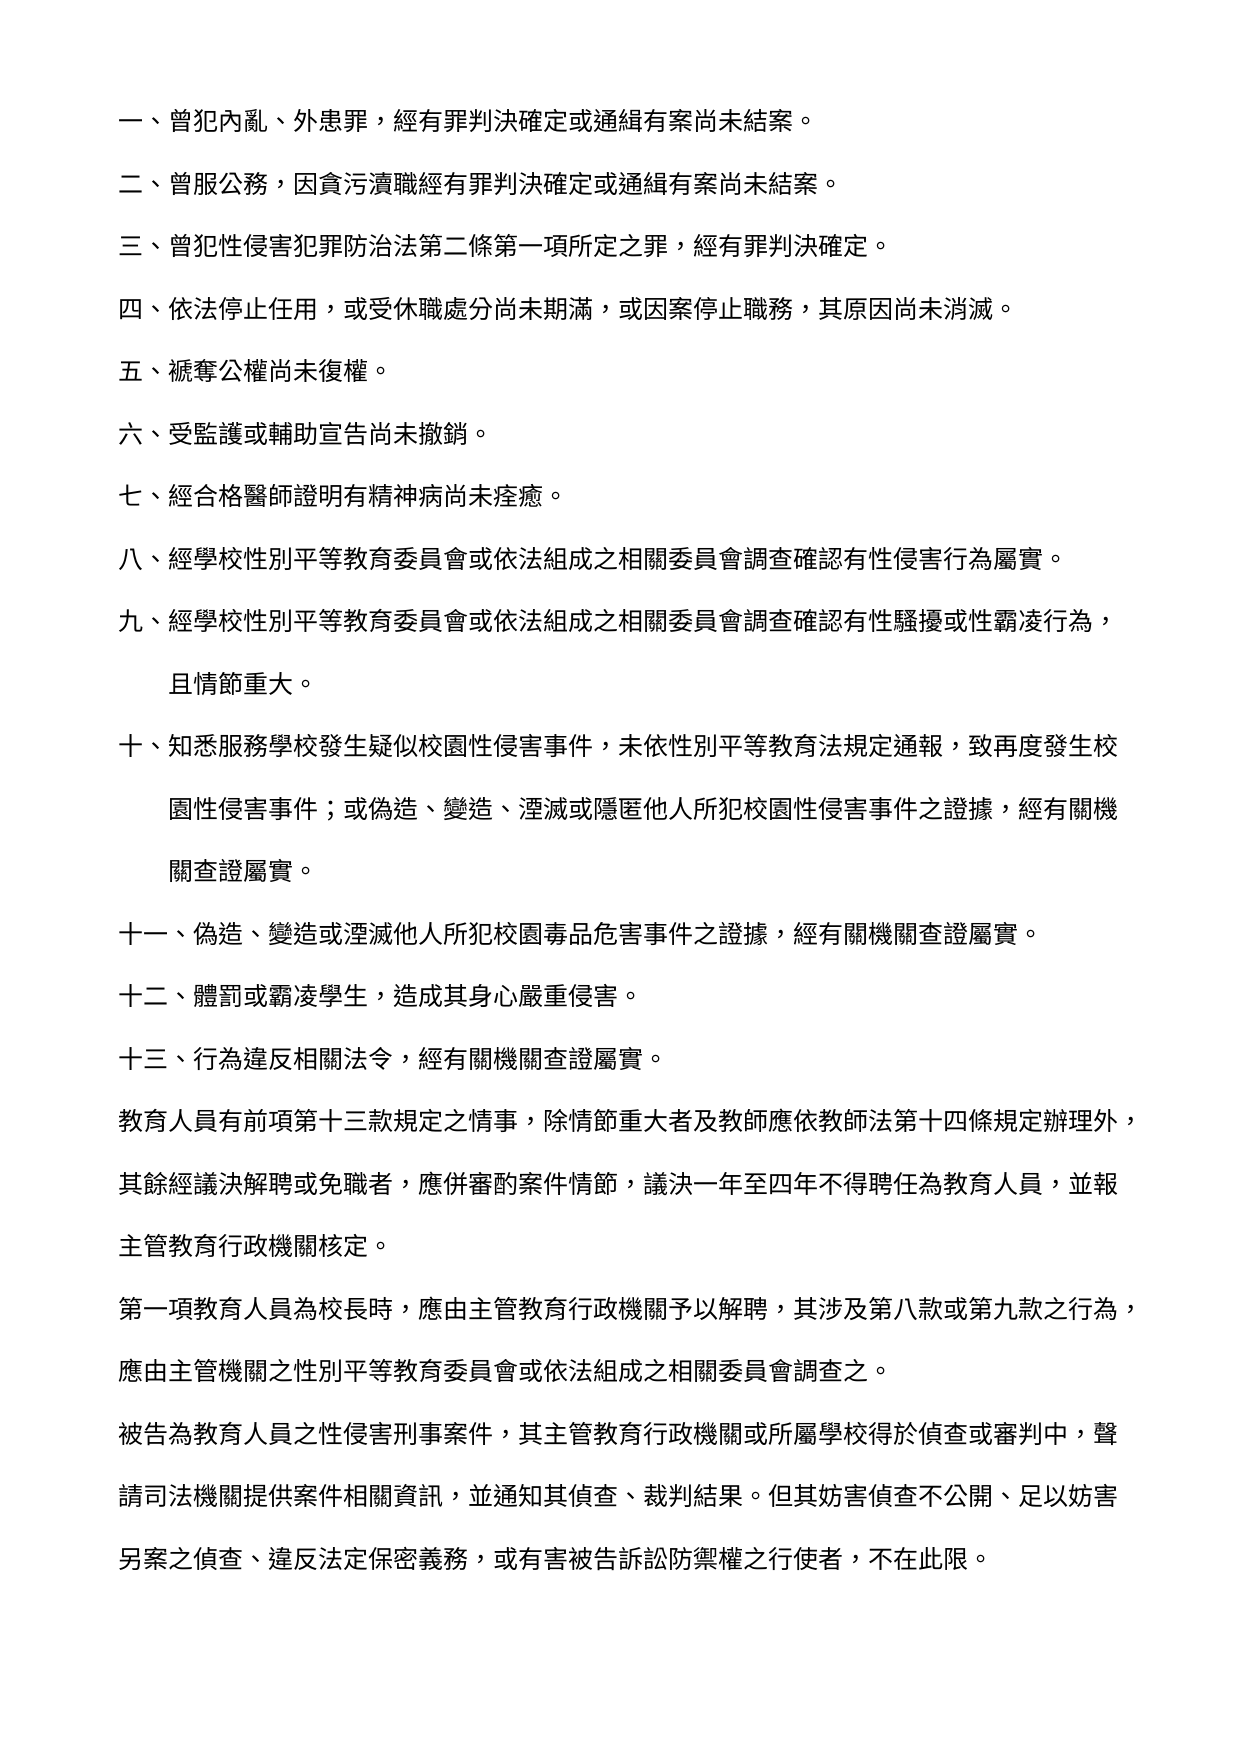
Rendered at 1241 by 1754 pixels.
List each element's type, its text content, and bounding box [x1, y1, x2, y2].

text 第一項教育人員為校長時，應由主管教育行政機關予以解聘，其涉及第八款或第九款之行為，應由主管機關之性別平等教育委員會或依法組成之相關委員會調查之。 [118, 1266, 1122, 1391]
text 九、經學校性別平等教育委員會或依法組成之相關委員會調查確認有性騷擾或性霸凌行為，且情節重大。 [118, 578, 1122, 703]
text 四、依法停止任用，或受休職處分尚未期滿，或因案停止職務，其原因尚未消滅。 [118, 266, 1122, 328]
text 十、知悉服務學校發生疑似校園性侵害事件，未依性別平等教育法規定通報，致再度發生校園性侵害事件；或偽造、變造、湮滅或隱匿他人所犯校園性侵害事件之證據，經有關機關查證屬實。 [118, 703, 1122, 891]
text 七、經合格醫師證明有精神病尚未痊癒。 [118, 453, 1122, 516]
text 十三、行為違反相關法令，經有關機關查證屬實。 [118, 1016, 1122, 1078]
text 六、受監護或輔助宣告尚未撤銷。 [118, 391, 1122, 453]
text 五、褫奪公權尚未復權。 [118, 328, 1122, 391]
text 二、曾服公務，因貪污瀆職經有罪判決確定或通緝有案尚未結案。 [118, 141, 1122, 203]
text 八、經學校性別平等教育委員會或依法組成之相關委員會調查確認有性侵害行為屬實。 [118, 516, 1122, 578]
text 一、曾犯內亂、外患罪，經有罪判決確定或通緝有案尚未結案。 [118, 78, 1122, 141]
text 教育人員有前項第十三款規定之情事，除情節重大者及教師應依教師法第十四條規定辦理外，其餘經議決解聘或免職者，應併審酌案件情節，議決一年至四年不得聘任為教育人員，並報主管教育行政機關核定。 [118, 1078, 1122, 1266]
text 三、曾犯性侵害犯罪防治法第二條第一項所定之罪，經有罪判決確定。 [118, 203, 1122, 266]
text 十二、體罰或霸凌學生，造成其身心嚴重侵害。 [118, 953, 1122, 1016]
text 被告為教育人員之性侵害刑事案件，其主管教育行政機關或所屬學校得於偵查或審判中，聲請司法機關提供案件相關資訊，並通知其偵查、裁判結果。但其妨害偵查不公開、足以妨害另案之偵查、違反法定保密義務，或有害被告訴訟防禦權之行使者，不在此限。 [118, 1391, 1122, 1578]
text 十一、偽造、變造或湮滅他人所犯校園毒品危害事件之證據，經有關機關查證屬實。 [118, 891, 1122, 953]
